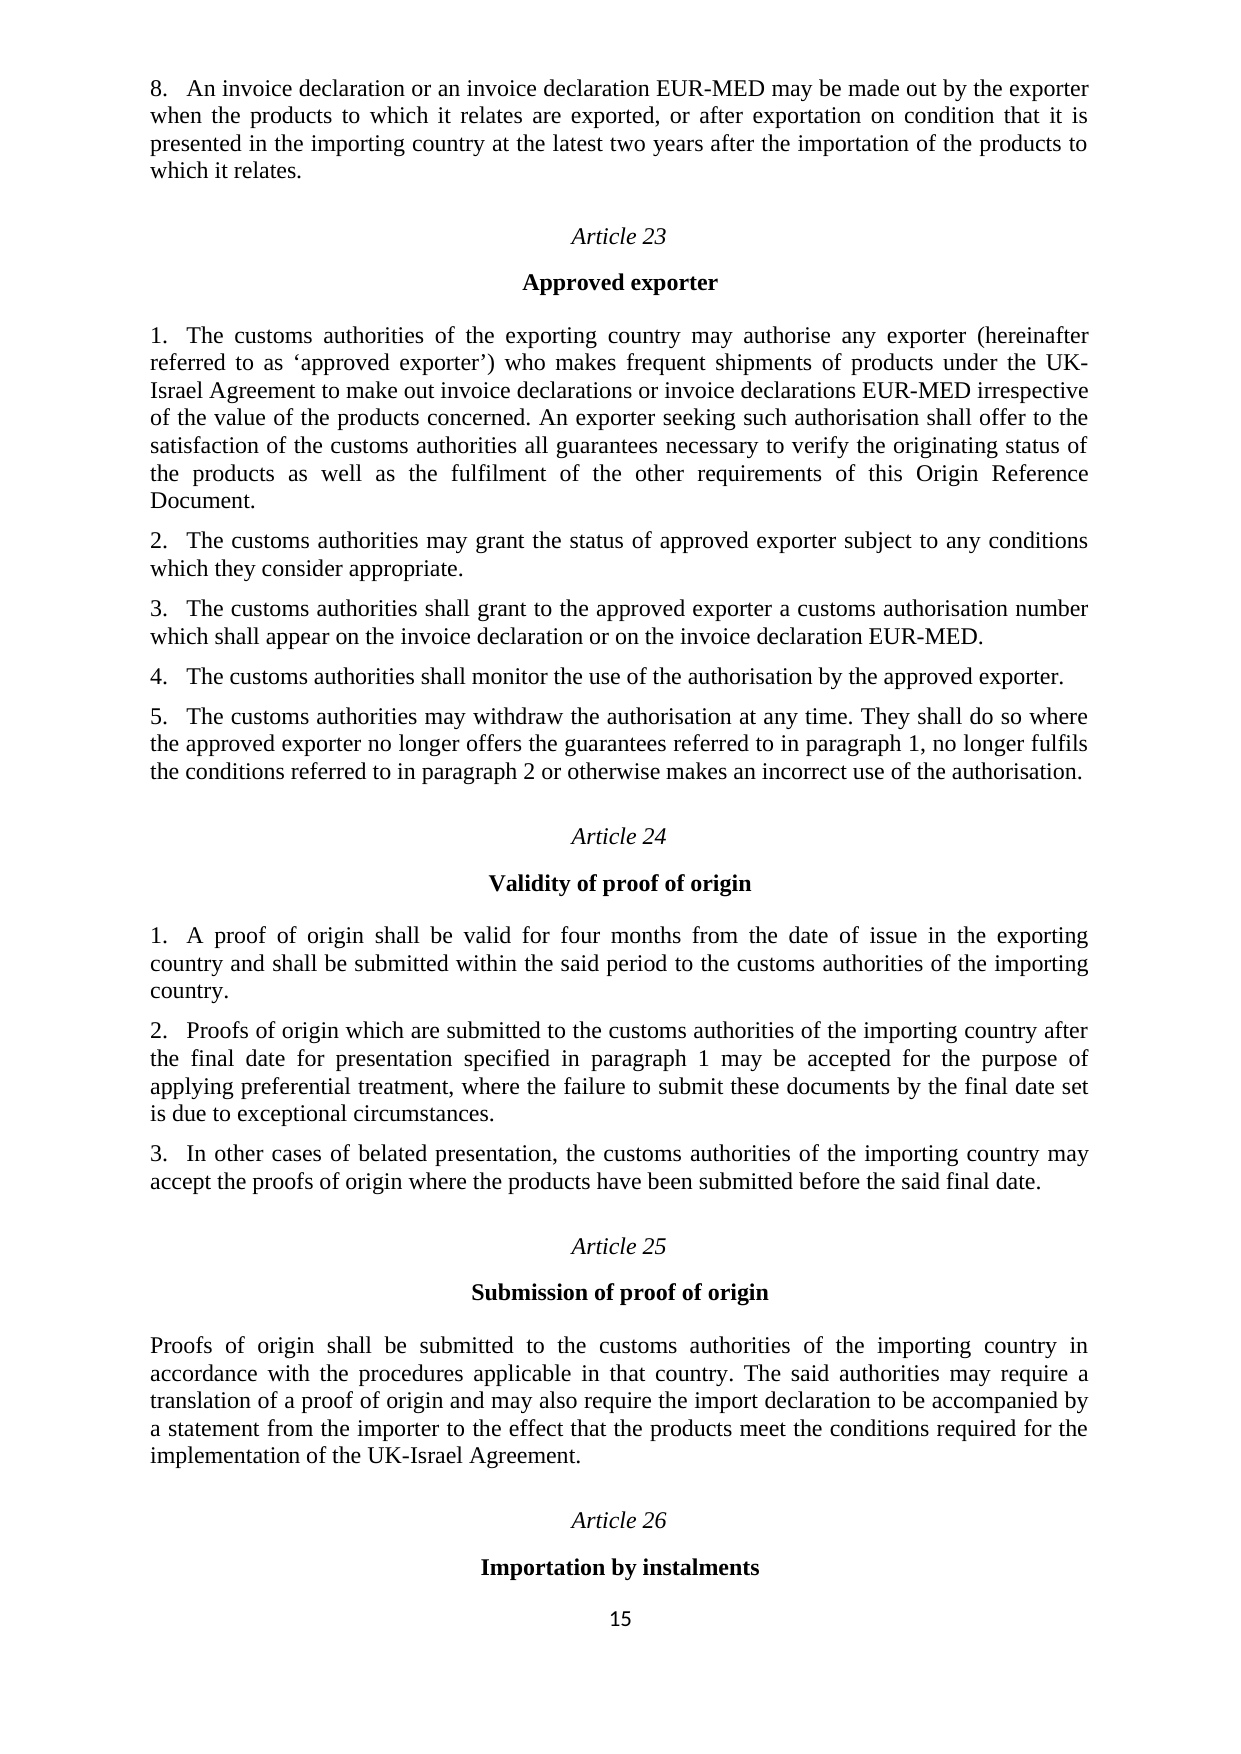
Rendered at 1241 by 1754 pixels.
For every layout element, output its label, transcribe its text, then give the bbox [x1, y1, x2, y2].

text 1. A proof of origin shall be valid for four months from the date of issue in the exporting country and shall be submitted within the said period to the customs authorities of the importing country. [150, 921, 1090, 1004]
text 2. Proofs of origin which are submitted to the customs authorities of the importing country after the final date for presentation specified in paragraph 1 may be accepted for the purpose of applying preferential treatment, where the failure to submit these documents by the final date set is due to exceptional circumstances. [150, 1016, 1090, 1127]
text 2. The customs authorities may grant the status of approved exporter subject to any conditions which they consider appropriate. [150, 526, 1090, 582]
text Article 25 [150, 1232, 1090, 1260]
text Importation by instalments [150, 1553, 1090, 1581]
text Submission of proof of origin [150, 1278, 1090, 1306]
text 3. In other cases of belated presentation, the customs authorities of the importing country may accept the proofs of origin where the products have been submitted before the said final date. [150, 1139, 1090, 1194]
text Validity of proof of origin [150, 868, 1090, 896]
text 8. An invoice declaration or an invoice declaration EUR-MED may be made out by the exporter when the products to which it relates are exported, or after exportation on condition that it is presented in the importing country at the latest two years after the importation of the products to which it relates. [150, 74, 1090, 184]
text 3. The customs authorities shall grant to the approved exporter a customs authorisation number which shall appear on the invoice declaration or on the invoice declaration EUR-MED. [150, 594, 1090, 649]
text Approved exporter [150, 268, 1090, 296]
text 5. The customs authorities may withdraw the authorisation at any time. They shall do so where the approved exporter no longer offers the guarantees referred to in paragraph 1, no longer fulfils the conditions referred to in paragraph 2 or otherwise makes an incorrect use of the authorisation. [150, 702, 1090, 785]
text Article 26 [150, 1507, 1090, 1534]
text Article 23 [150, 222, 1090, 249]
text Proofs of origin shall be submitted to the customs authorities of the importing country in accordance with the procedures applicable in that country. The said authorities may require a translation of a proof of origin and may also require the import declaration to be accompanied by a statement from the importer to the effect that the products meet the conditions required for the implementation of the UK-Israel Agreement. [150, 1331, 1090, 1469]
text 1. The customs authorities of the exporting country may authorise any exporter (hereinafter referred to as ‘approved exporter’) who makes frequent shipments of products under the UK-Israel Agreement to make out invoice declarations or invoice declarations EUR-MED irrespective of the value of the products concerned. An exporter seeking such authorisation shall offer to the satisfaction of the customs authorities all guarantees necessary to verify the originating status of the products as well as the fulfilment of the other requirements of this Origin Reference Document. [150, 321, 1090, 514]
text Article 24 [150, 822, 1090, 850]
text 4. The customs authorities shall monitor the use of the authorisation by the approved exporter. [150, 662, 1090, 689]
